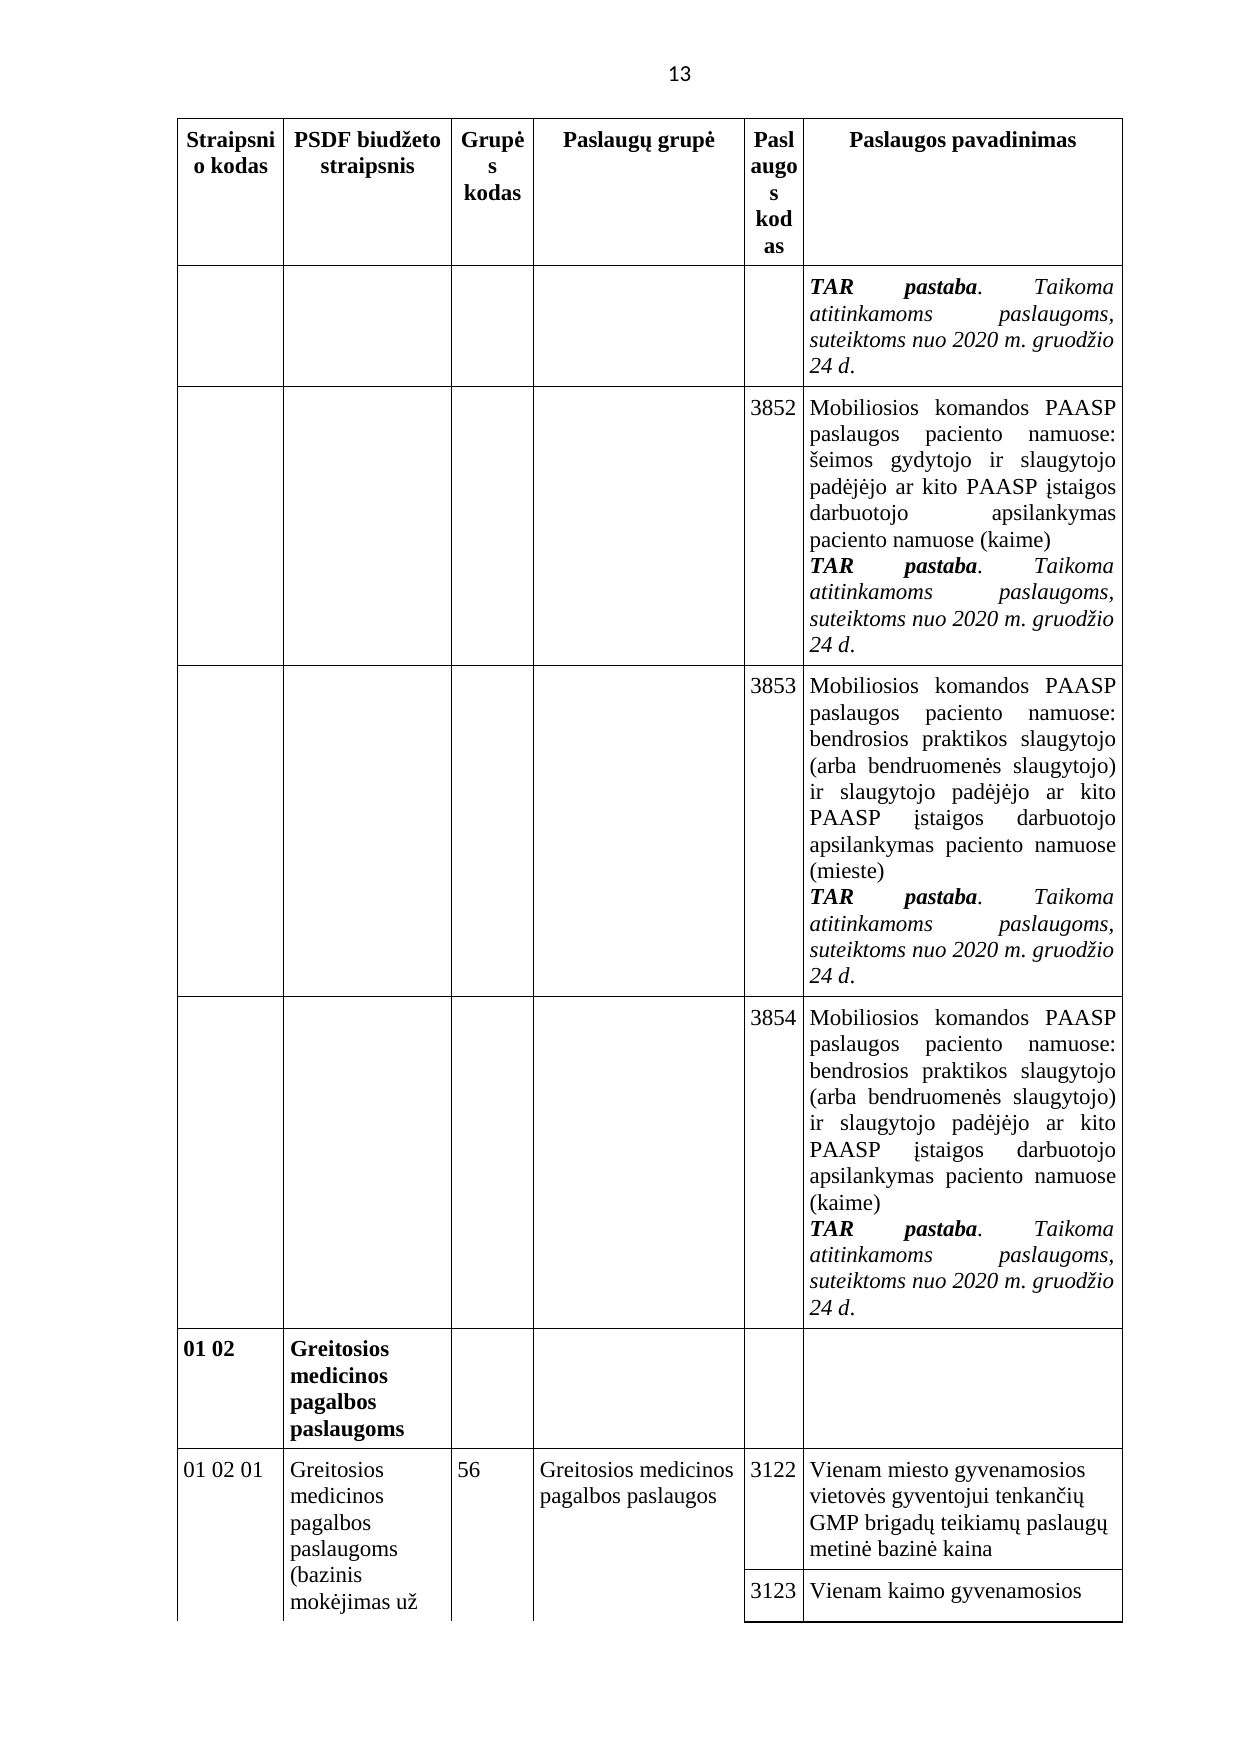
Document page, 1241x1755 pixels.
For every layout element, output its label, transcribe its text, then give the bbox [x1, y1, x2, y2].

table_header PSDF biudžeto straipsnis [284, 119, 451, 265]
table_cell TAR pastaba. Taikoma atitinkamoms paslaugoms, suteiktoms nuo 2020 m. gruodžio 24 d. [804, 266, 1122, 386]
table_cell 3122 [745, 1449, 803, 1569]
table_header Grupės kodas [452, 119, 533, 265]
table_cell 56 [452, 1449, 533, 1621]
table_cell Greitosios medicinos pagalbos paslaugos [534, 1449, 744, 1621]
table_cell [452, 997, 533, 1327]
table_cell [534, 266, 744, 386]
table_cell 3123 [745, 1570, 803, 1621]
table_cell [534, 997, 744, 1327]
table_cell 01 02 01 [178, 1449, 283, 1621]
table_cell Vienam kaimo gyvenamosios [804, 1570, 1122, 1621]
table_header Straipsnio kodas [178, 119, 283, 265]
table_cell [284, 997, 451, 1327]
table_cell [284, 666, 451, 996]
table_cell [745, 1329, 803, 1448]
table_cell [178, 666, 283, 996]
table_cell 3853 [745, 666, 803, 996]
table_header Paslaugų grupė [534, 119, 744, 265]
table_header Paslaugos kodas [745, 119, 803, 265]
table_header Paslaugos pavadinimas [804, 119, 1122, 265]
table_cell [452, 266, 533, 386]
table_cell [804, 1329, 1122, 1448]
table_cell [178, 387, 283, 664]
table_cell [534, 666, 744, 996]
table_cell Mobiliosios komandos PAASP paslaugos paciento namuose: bendrosios praktikos slaugytojo (arba bendruomenės slaugytojo) ir slaugytojo padėjėjo ar kito PAASP įstaigos darbuotojo apsilankymas paciento namuose (mieste) TAR pastaba. Taikoma atitinkamoms paslaugoms, suteiktoms nuo 2020 m. gruodžio 24 d. [804, 666, 1122, 996]
table_cell 01 02 [178, 1329, 283, 1448]
table_cell [452, 1329, 533, 1448]
table_cell 3852 [745, 387, 803, 664]
table_cell [284, 387, 451, 664]
table_cell [745, 266, 803, 386]
table_cell 3854 [745, 997, 803, 1327]
table_cell Greitosios medicinos pagalbos paslaugoms (bazinis mokėjimas už [284, 1449, 451, 1621]
table_cell Mobiliosios komandos PAASP paslaugos paciento namuose: šeimos gydytojo ir slaugytojo padėjėjo ar kito PAASP įstaigos darbuotojo apsilankymas paciento namuose (kaime) TAR pastaba. Taikoma atitinkamoms paslaugoms, suteiktoms nuo 2020 m. gruodžio 24 d. [804, 387, 1122, 664]
table_cell [534, 1329, 744, 1448]
table_cell [284, 266, 451, 386]
table_cell [178, 266, 283, 386]
table_cell [534, 387, 744, 664]
table_cell [178, 997, 283, 1327]
table_cell [452, 387, 533, 664]
table_cell Vienam miesto gyvenamosios vietovės gyventojui tenkančių GMP brigadų teikiamų paslaugų metinė bazinė kaina [804, 1449, 1122, 1569]
table_cell Mobiliosios komandos PAASP paslaugos paciento namuose: bendrosios praktikos slaugytojo (arba bendruomenės slaugytojo) ir slaugytojo padėjėjo ar kito PAASP įstaigos darbuotojo apsilankymas paciento namuose (kaime) TAR pastaba. Taikoma atitinkamoms paslaugoms, suteiktoms nuo 2020 m. gruodžio 24 d. [804, 997, 1122, 1327]
table_cell Greitosios medicinos pagalbos paslaugoms [284, 1329, 451, 1448]
table_cell [452, 666, 533, 996]
